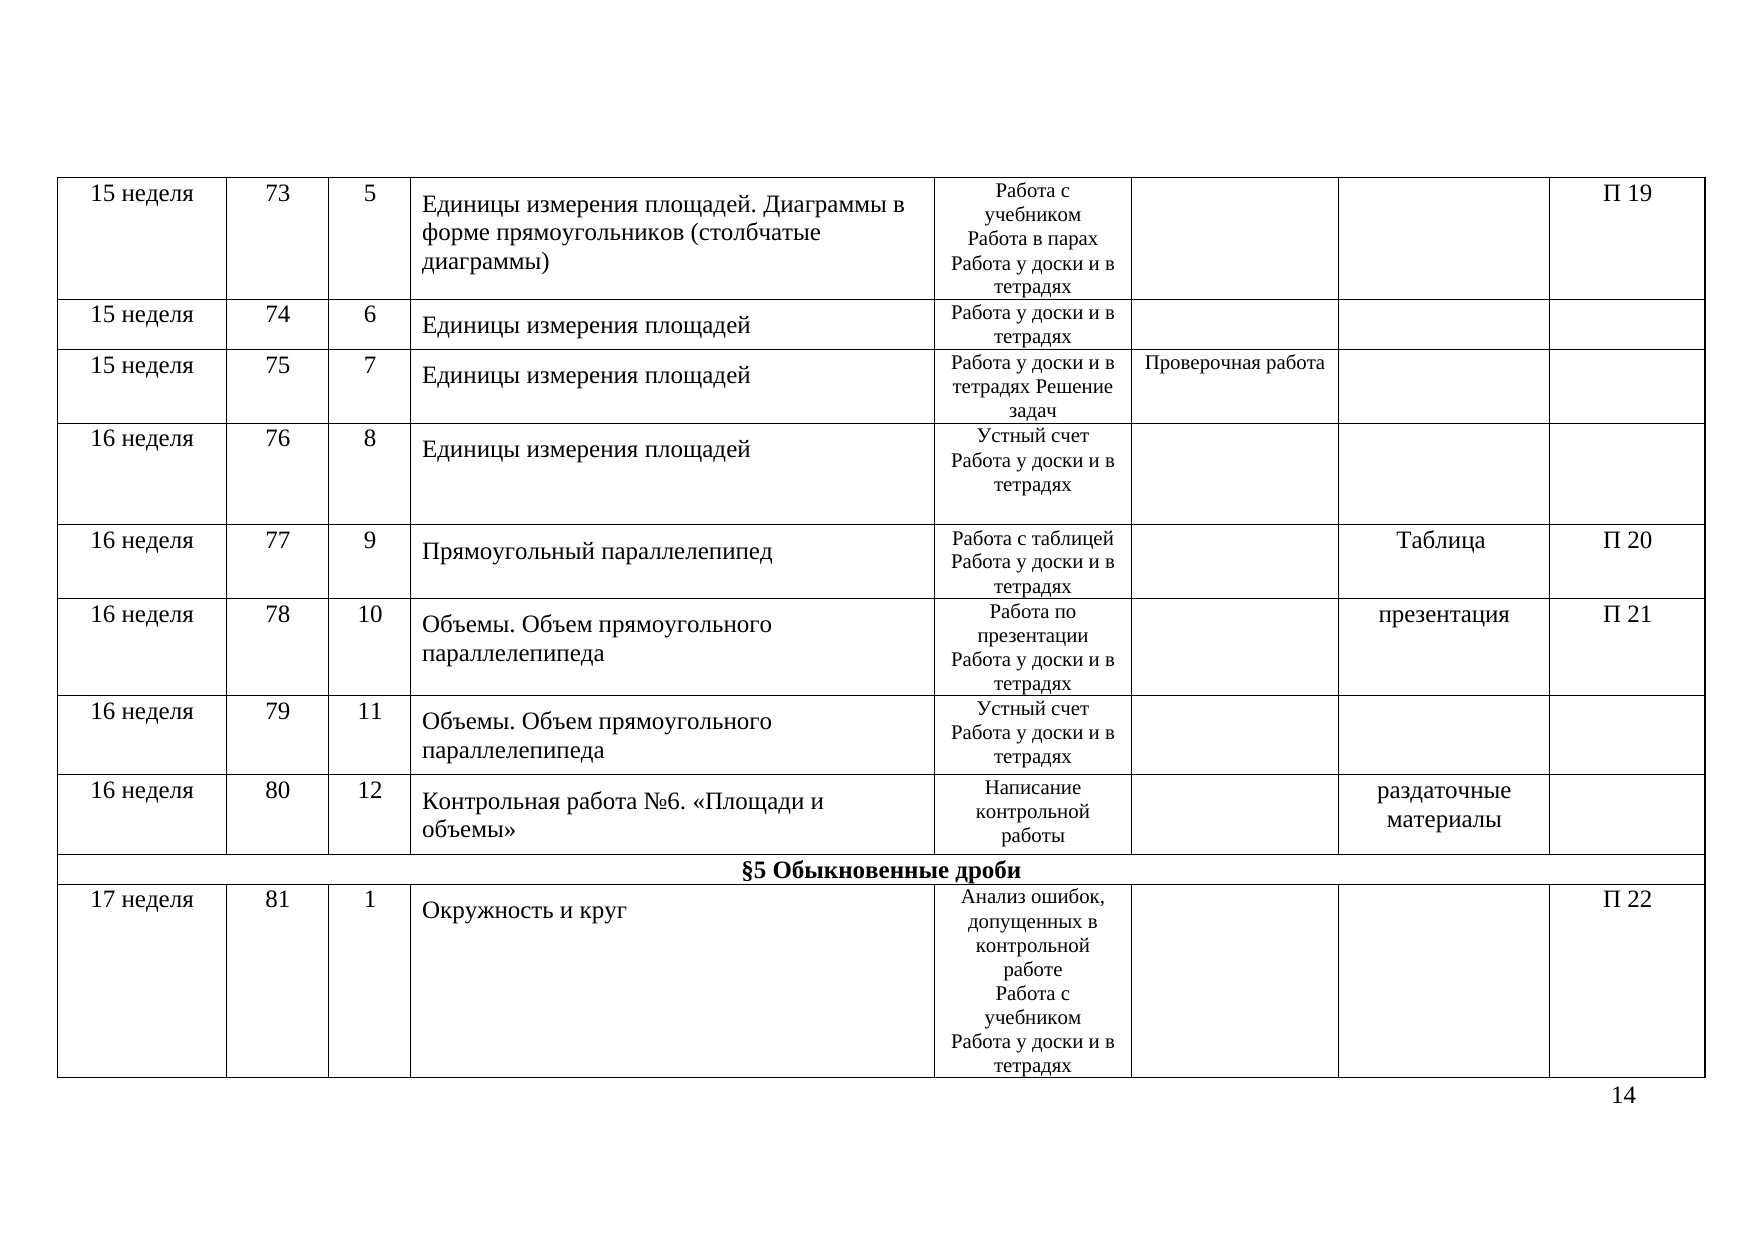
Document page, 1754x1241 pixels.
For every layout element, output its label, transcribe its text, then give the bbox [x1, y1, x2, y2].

table_cell 16 неделя [58, 424, 226, 524]
table_cell 80 [227, 775, 328, 854]
table_cell 75 [227, 350, 328, 422]
table_cell Единицы измерения площадей [411, 300, 934, 349]
table_cell 15 неделя [58, 350, 226, 422]
table_cell раздаточные материалы [1339, 775, 1549, 854]
table_cell 10 [329, 599, 410, 695]
table_cell 17 неделя [58, 885, 226, 1077]
table_cell Устный счет Работа у доски и в тетрадях [935, 696, 1131, 774]
table_cell Таблица [1339, 525, 1549, 598]
table_cell Анализ ошибок, допущенных в контрольной работе Работа с учебником Работа у доски и в тетрадях [935, 885, 1131, 1077]
table_cell 16 неделя [58, 599, 226, 695]
table_cell [1550, 300, 1704, 349]
table_cell Работа по презентации Работа у доски и в тетрадях [935, 599, 1131, 695]
table_cell Контрольная работа №6. «Площади и объемы» [411, 775, 934, 854]
table_cell 11 [329, 696, 410, 774]
table_cell П 20 [1550, 525, 1704, 598]
table_cell 8 [329, 424, 410, 524]
table_cell 74 [227, 300, 328, 349]
table_cell §5 Обыкновенные дроби [58, 855, 1704, 883]
table_cell [1132, 300, 1338, 349]
table_cell Объемы. Объем прямоугольного параллелепипеда [411, 696, 934, 774]
table_cell [1132, 525, 1338, 598]
table_cell [1550, 696, 1704, 774]
table_cell Написание контрольной работы [935, 775, 1131, 854]
table_cell [1339, 300, 1549, 349]
table_cell 5 [329, 178, 410, 298]
table_cell 77 [227, 525, 328, 598]
table_cell Единицы измерения площадей [411, 350, 934, 422]
table_cell Устный счет Работа у доски и в тетрадях [935, 424, 1131, 524]
table_cell [1339, 424, 1549, 524]
table_cell презентация [1339, 599, 1549, 695]
table_cell 16 неделя [58, 696, 226, 774]
table_cell [1132, 424, 1338, 524]
table_cell П 19 [1550, 178, 1704, 298]
table_cell 78 [227, 599, 328, 695]
table_cell 81 [227, 885, 328, 1077]
table_cell Работа у доски и в тетрадях [935, 300, 1131, 349]
table_cell 1 [329, 885, 410, 1077]
table_cell 15 неделя [58, 178, 226, 298]
table_cell Работа у доски и в тетрадях Решение задач [935, 350, 1131, 422]
table_cell 79 [227, 696, 328, 774]
table_cell [1339, 350, 1549, 422]
table_cell [1339, 696, 1549, 774]
table_cell 76 [227, 424, 328, 524]
table_cell 15 неделя [58, 300, 226, 349]
table_cell Работа с учебником Работа в парах Работа у доски и в тетрадях [935, 178, 1131, 298]
table_cell [1132, 775, 1338, 854]
table_cell Работа с таблицей Работа у доски и в тетрадях [935, 525, 1131, 598]
table_cell Прямоугольный параллелепипед [411, 525, 934, 598]
table_cell 16 неделя [58, 775, 226, 854]
table_cell [1550, 775, 1704, 854]
table_cell 7 [329, 350, 410, 422]
table_cell [1132, 885, 1338, 1077]
table_cell П 22 [1550, 885, 1704, 1077]
table_cell 12 [329, 775, 410, 854]
table_cell [1550, 424, 1704, 524]
table_cell Объемы. Объем прямоугольного параллелепипеда [411, 599, 934, 695]
table_cell 16 неделя [58, 525, 226, 598]
table_cell Единицы измерения площадей [411, 424, 934, 524]
table_cell 73 [227, 178, 328, 298]
table_cell Проверочная работа [1132, 350, 1338, 422]
table_cell Окружность и круг [411, 885, 934, 1077]
table_cell [1339, 178, 1549, 298]
table_cell Единицы измерения площадей. Диаграммы в форме прямоугольников (столбчатые диаграммы) [411, 178, 934, 298]
table_cell [1132, 696, 1338, 774]
table_cell [1132, 178, 1338, 298]
table_cell 9 [329, 525, 410, 598]
table_cell П 21 [1550, 599, 1704, 695]
table_cell [1550, 350, 1704, 422]
table_cell [1339, 885, 1549, 1077]
table_cell [1132, 599, 1338, 695]
table_cell 6 [329, 300, 410, 349]
